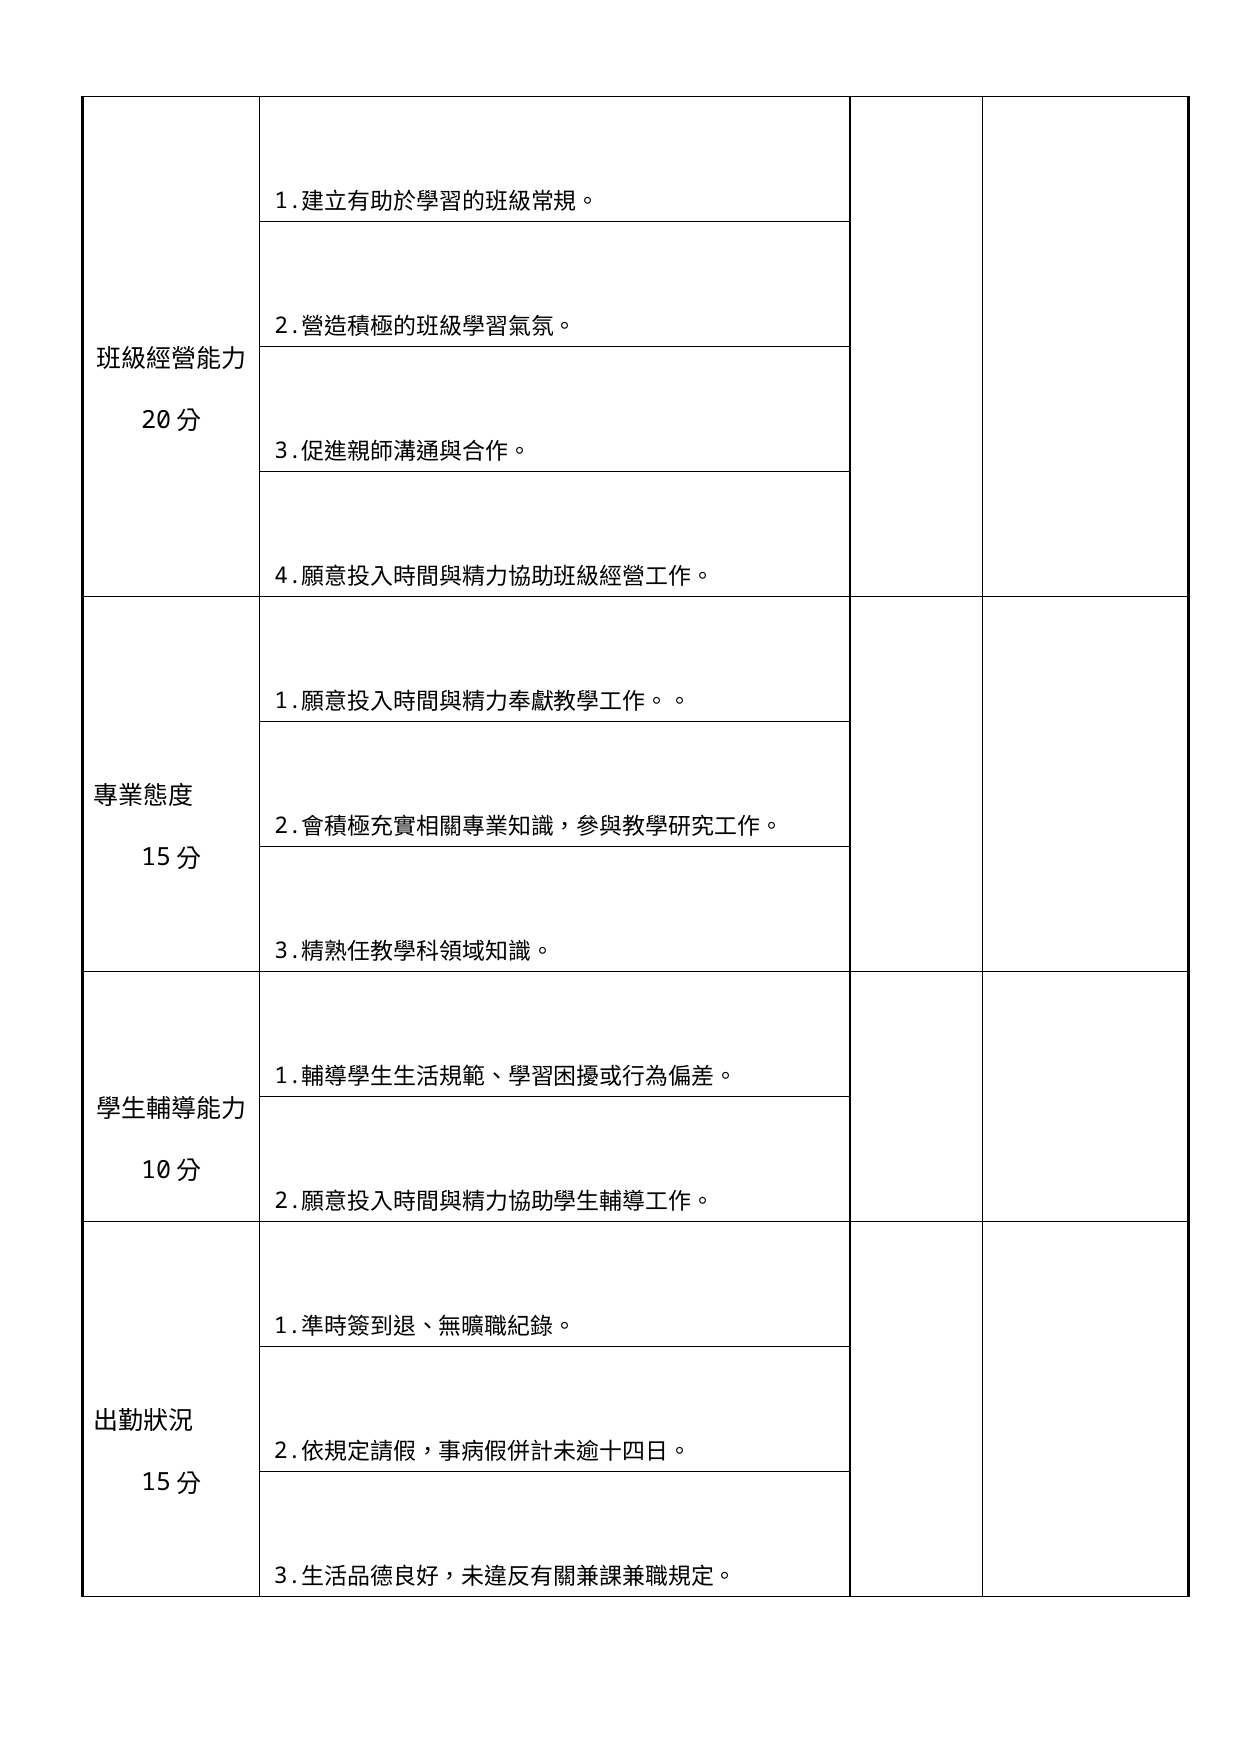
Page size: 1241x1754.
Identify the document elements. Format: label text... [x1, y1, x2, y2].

table_cell 2.願意投入時間與精力協助學生輔導工作。 [260, 1097, 849, 1221]
table_cell 專業態度 15分 [84, 597, 259, 971]
table_cell 學生輔導能力10分 [84, 972, 259, 1221]
table_cell 2.營造積極的班級學習氣氛。 [260, 222, 849, 346]
table_cell [851, 1222, 982, 1596]
table_cell 2.依規定請假，事病假併計未逾十四日。 [260, 1347, 849, 1471]
table_cell 出勤狀況 15分 [84, 1222, 259, 1596]
table_cell 3.促進親師溝通與合作。 [260, 347, 849, 471]
table_cell [983, 597, 1187, 971]
table_cell [851, 97, 982, 596]
table_cell 1.願意投入時間與精力奉獻教學工作。。 [260, 597, 849, 721]
table_cell 1.建立有助於學習的班級常規。 [260, 97, 849, 221]
table_cell 1.準時簽到退、無曠職紀錄。 [260, 1222, 849, 1346]
table_cell [983, 97, 1187, 596]
table_cell 3.精熟任教學科領域知識。 [260, 847, 849, 971]
table_cell 3.生活品德良好，未違反有關兼課兼職規定。 [260, 1472, 849, 1596]
table_cell [983, 972, 1187, 1221]
table_cell [983, 1222, 1187, 1596]
table_cell [851, 597, 982, 971]
table_cell 4.願意投入時間與精力協助班級經營工作。 [260, 472, 849, 596]
table_cell 班級經營能力20分 [84, 97, 259, 596]
table_cell 1.輔導學生生活規範、學習困擾或行為偏差。 [260, 972, 849, 1096]
table_cell [851, 972, 982, 1221]
table_cell 2.會積極充實相關專業知識，參與教學研究工作。 [260, 722, 849, 846]
